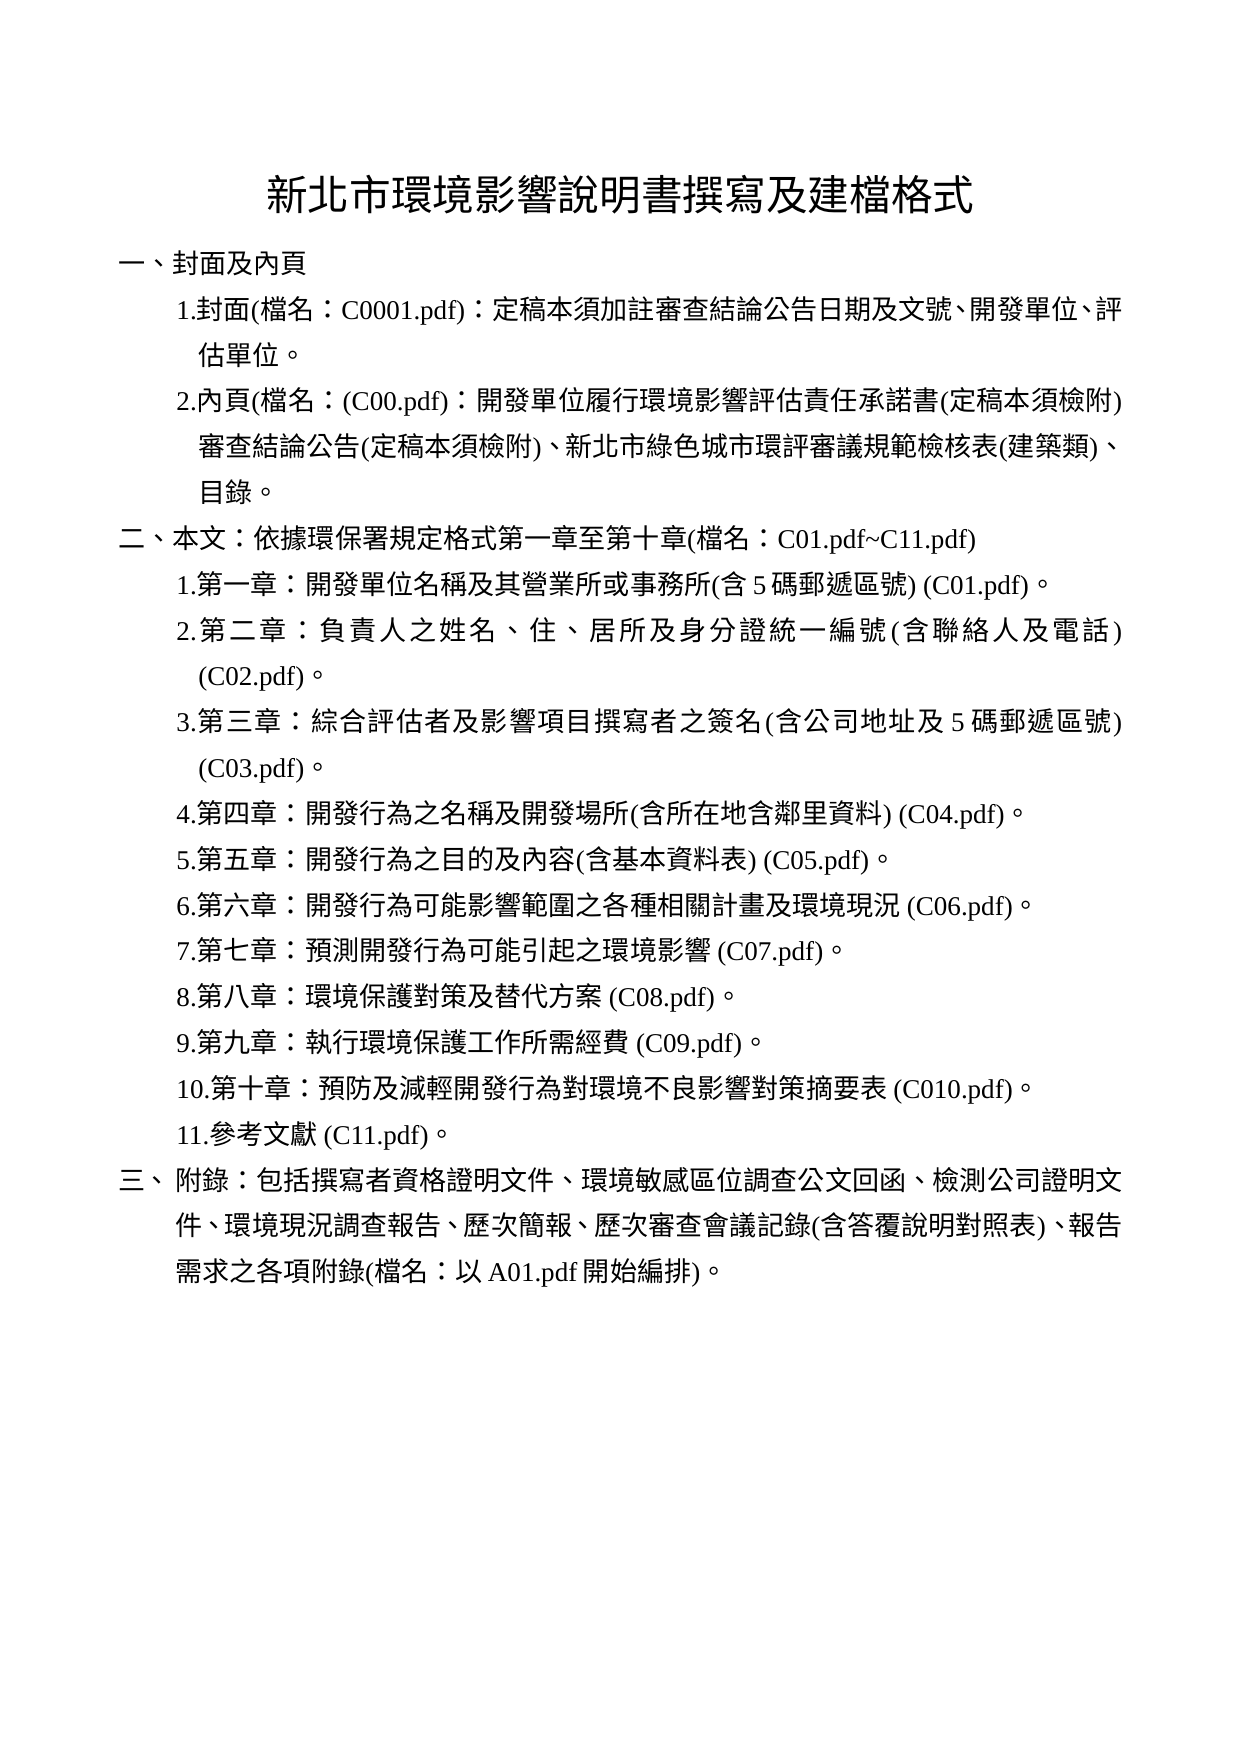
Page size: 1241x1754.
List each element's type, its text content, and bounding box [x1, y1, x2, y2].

text 一、封面及內頁 [118, 235, 1122, 281]
text 2.第二章：負責人之姓名、住、居所及身分證統一編號(含聯絡人及電話) (C02.pdf)。 [176, 602, 1122, 693]
text 7.第七章：預測開發行為可能引起之環境影響 (C07.pdf)。 [176, 923, 1122, 968]
text 2.內頁(檔名：(C00.pdf)：開發單位履行環境影響評估責任承諾書(定稿本須檢附)、審查結論公告(定稿本須檢附)、新北市綠色城市環評審議規範檢核表(建築類)、目錄。 [176, 373, 1122, 510]
text 3.第三章：綜合評估者及影響項目撰寫者之簽名(含公司地址及5碼郵遞區號) (C03.pdf)。 [176, 693, 1122, 785]
text 1.第一章：開發單位名稱及其營業所或事務所(含5碼郵遞區號) (C01.pdf)。 [176, 556, 1122, 602]
text 6.第六章：開發行為可能影響範圍之各種相關計畫及環境現況 (C06.pdf)。 [176, 877, 1122, 923]
text 三、 附錄：包括撰寫者資格證明文件、環境敏感區位調查公文回函、檢測公司證明文件、環境現況調查報告、歷次簡報、歷次審查會議記錄(含答覆說明對照表)、報告需求之各項附錄(檔名：以A01.pdf開始編排)。 [118, 1152, 1122, 1289]
text 4.第四章：開發行為之名稱及開發場所(含所在地含鄰里資料) (C04.pdf)。 [176, 785, 1122, 831]
text 5.第五章：開發行為之目的及內容(含基本資料表) (C05.pdf)。 [176, 831, 1122, 877]
text 8.第八章：環境保護對策及替代方案 (C08.pdf)。 [176, 968, 1122, 1014]
text 10.第十章：預防及減輕開發行為對環境不良影響對策摘要表 (C010.pdf)。 [176, 1060, 1122, 1106]
text 9.第九章：執行環境保護工作所需經費 (C09.pdf)。 [176, 1014, 1122, 1060]
text 1.封面(檔名：C0001.pdf)：定稿本須加註審查結論公告日期及文號、開發單位、評估單位。 [176, 281, 1122, 373]
text 11.參考文獻 (C11.pdf)。 [176, 1106, 1122, 1152]
subtitle 新北市環境影響說明書撰寫及建檔格式 [118, 160, 1122, 223]
text 二、本文：依據環保署規定格式第一章至第十章(檔名：C01.pdf~C11.pdf) [118, 510, 1122, 556]
